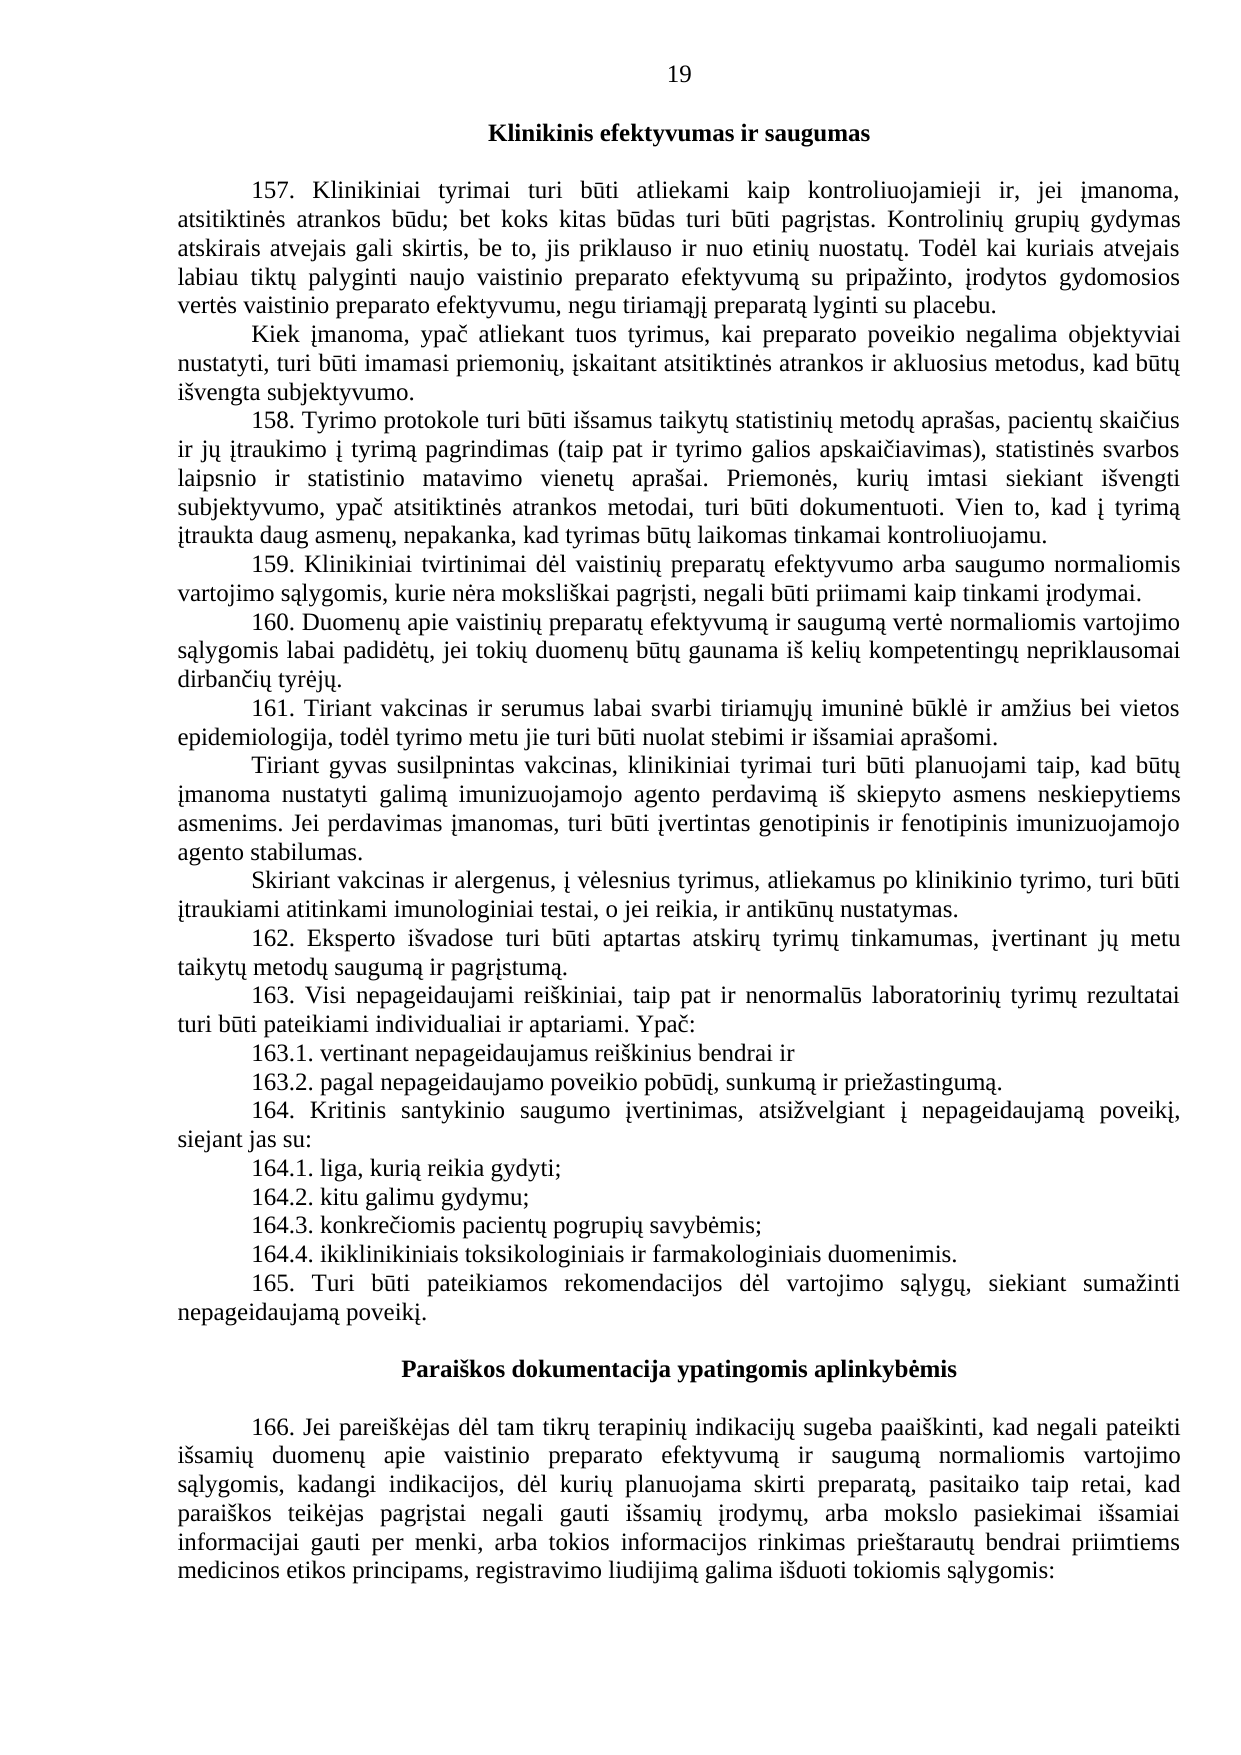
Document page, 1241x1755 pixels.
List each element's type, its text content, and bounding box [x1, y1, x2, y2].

text 164.4. ikiklinikiniais toksikologiniais ir farmakologiniais duomenimis. [177, 1239, 1181, 1268]
text 163.2. pagal nepageidaujamo poveikio pobūdį, sunkumą ir priežastingumą. [177, 1067, 1181, 1096]
text 160. Duomenų apie vaistinių preparatų efektyvumą ir saugumą vertė normaliomis vartojimo sąlygomis labai padidėtų, jei tokių duomenų būtų gaunama iš kelių kompetentingų nepriklausomai dirbančių tyrėjų. [177, 607, 1181, 693]
text 164.1. liga, kurią reikia gydyti; [177, 1153, 1181, 1182]
text 164.2. kitu galimu gydymu; [177, 1182, 1181, 1211]
text 158. Tyrimo protokole turi būti išsamus taikytų statistinių metodų aprašas, pacientų skaičius ir jų įtraukimo į tyrimą pagrindimas (taip pat ir tyrimo galios apskaičiavimas), statistinės svarbos laipsnio ir statistinio matavimo vienetų aprašai. Priemonės, kurių imtasi siekiant išvengti subjektyvumo, ypač atsitiktinės atrankos metodai, turi būti dokumentuoti. Vien to, kad į tyrimą įtraukta daug asmenų, nepakanka, kad tyrimas būtų laikomas tinkamai kontroliuojamu. [177, 406, 1181, 549]
text 163. Visi nepageidaujami reiškiniai, taip pat ir nenormalūs laboratorinių tyrimų rezultatai turi būti pateikiami individualiai ir aptariami. Ypač: [177, 981, 1181, 1038]
text 164. Kritinis santykinio saugumo įvertinimas, atsižvelgiant į nepageidaujamą poveikį, siejant jas su: [177, 1096, 1181, 1153]
text Tiriant gyvas susilpnintas vakcinas, klinikiniai tyrimai turi būti planuojami taip, kad būtų įmanoma nustatyti galimą imunizuojamojo agento perdavimą iš skiepyto asmens neskiepytiems asmenims. Jei perdavimas įmanomas, turi būti įvertintas genotipinis ir fenotipinis imunizuojamojo agento stabilumas. [177, 751, 1181, 866]
text 157. Klinikiniai tyrimai turi būti atliekami kaip kontroliuojamieji ir, jei įmanoma, atsitiktinės atrankos būdu; bet koks kitas būdas turi būti pagrįstas. Kontrolinių grupių gydymas atskirais atvejais gali skirtis, be to, jis priklauso ir nuo etinių nuostatų. Todėl kai kuriais atvejais labiau tiktų palyginti naujo vaistinio preparato efektyvumą su pripažinto, įrodytos gydomosios vertės vaistinio preparato efektyvumu, negu tiriamąjį preparatą lyginti su placebu. [177, 176, 1181, 319]
text 164.3. konkrečiomis pacientų pogrupių savybėmis; [177, 1211, 1181, 1239]
text Skiriant vakcinas ir alergenus, į vėlesnius tyrimus, atliekamus po klinikinio tyrimo, turi būti įtraukiami atitinkami imunologiniai testai, o jei reikia, ir antikūnų nustatymas. [177, 866, 1181, 923]
text Paraiškos dokumentacija ypatingomis aplinkybėmis [177, 1354, 1181, 1383]
text 163.1. vertinant nepageidaujamus reiškinius bendrai ir [177, 1038, 1181, 1067]
text 161. Tiriant vakcinas ir serumus labai svarbi tiriamųjų imuninė būklė ir amžius bei vietos epidemiologija, todėl tyrimo metu jie turi būti nuolat stebimi ir išsamiai aprašomi. [177, 693, 1181, 751]
text Kiek įmanoma, ypač atliekant tuos tyrimus, kai preparato poveikio negalima objektyviai nustatyti, turi būti imamasi priemonių, įskaitant atsitiktinės atrankos ir akluosius metodus, kad būtų išvengta subjektyvumo. [177, 319, 1181, 406]
text 165. Turi būti pateikiamos rekomendacijos dėl vartojimo sąlygų, siekiant sumažinti nepageidaujamą poveikį. [177, 1268, 1181, 1326]
text 166. Jei pareiškėjas dėl tam tikrų terapinių indikacijų sugeba paaiškinti, kad negali pateikti išsamių duomenų apie vaistinio preparato efektyvumą ir saugumą normaliomis vartojimo sąlygomis, kadangi indikacijos, dėl kurių planuojama skirti preparatą, pasitaiko taip retai, kad paraiškos teikėjas pagrįstai negali gauti išsamių įrodymų, arba mokslo pasiekimai išsamiai informacijai gauti per menki, arba tokios informacijos rinkimas prieštarautų bendrai priimtiems medicinos etikos principams, registravimo liudijimą galima išduoti tokiomis sąlygomis: [177, 1412, 1181, 1584]
text 162. Eksperto išvadose turi būti aptartas atskirų tyrimų tinkamumas, įvertinant jų metu taikytų metodų saugumą ir pagrįstumą. [177, 923, 1181, 981]
text Klinikinis efektyvumas ir saugumas [177, 118, 1181, 147]
text 159. Klinikiniai tvirtinimai dėl vaistinių preparatų efektyvumo arba saugumo normaliomis vartojimo sąlygomis, kurie nėra moksliškai pagrįsti, negali būti priimami kaip tinkami įrodymai. [177, 549, 1181, 607]
